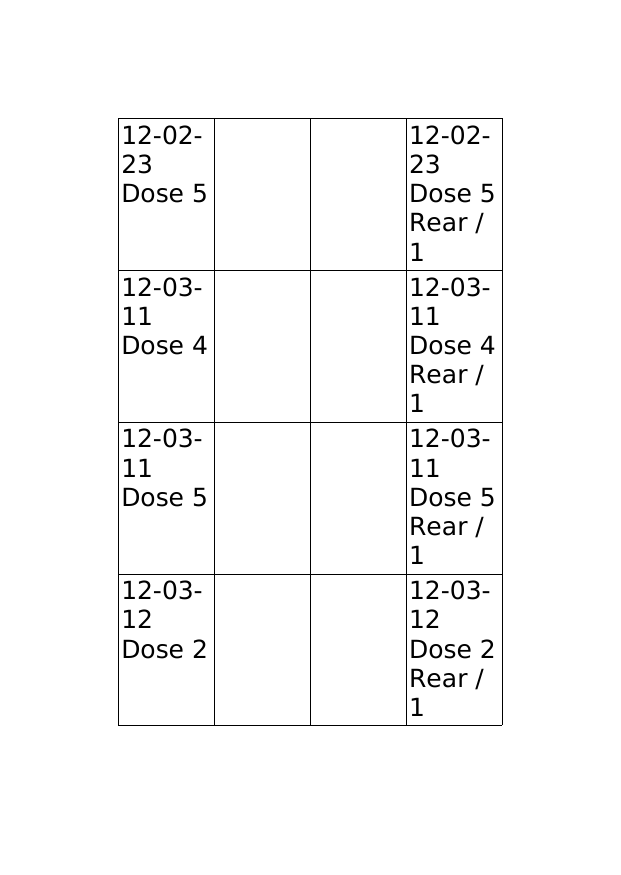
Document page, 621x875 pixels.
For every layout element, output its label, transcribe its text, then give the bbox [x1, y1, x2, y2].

table_cell 12-03-11 Dose 5 Rear / 1 [407, 423, 502, 573]
table_cell [215, 119, 310, 270]
table_cell 12-03-11 Dose 5 [119, 423, 214, 573]
table_cell 12-03-12 Dose 2 [119, 575, 214, 725]
table_cell 12-02-23 Dose 5 Rear / 1 [407, 119, 502, 270]
table_cell [311, 423, 406, 573]
table_cell [215, 575, 310, 725]
table_cell 12-03-12 Dose 2 Rear / 1 [407, 575, 502, 725]
table_cell 12-03-11 Dose 4 Rear / 1 [407, 271, 502, 422]
table_cell [215, 271, 310, 422]
table_cell [311, 271, 406, 422]
table_cell [215, 423, 310, 573]
table_cell 12-02-23 Dose 5 [119, 119, 214, 270]
table_cell [311, 575, 406, 725]
table_cell 12-03-11 Dose 4 [119, 271, 214, 422]
table_cell [311, 119, 406, 270]
